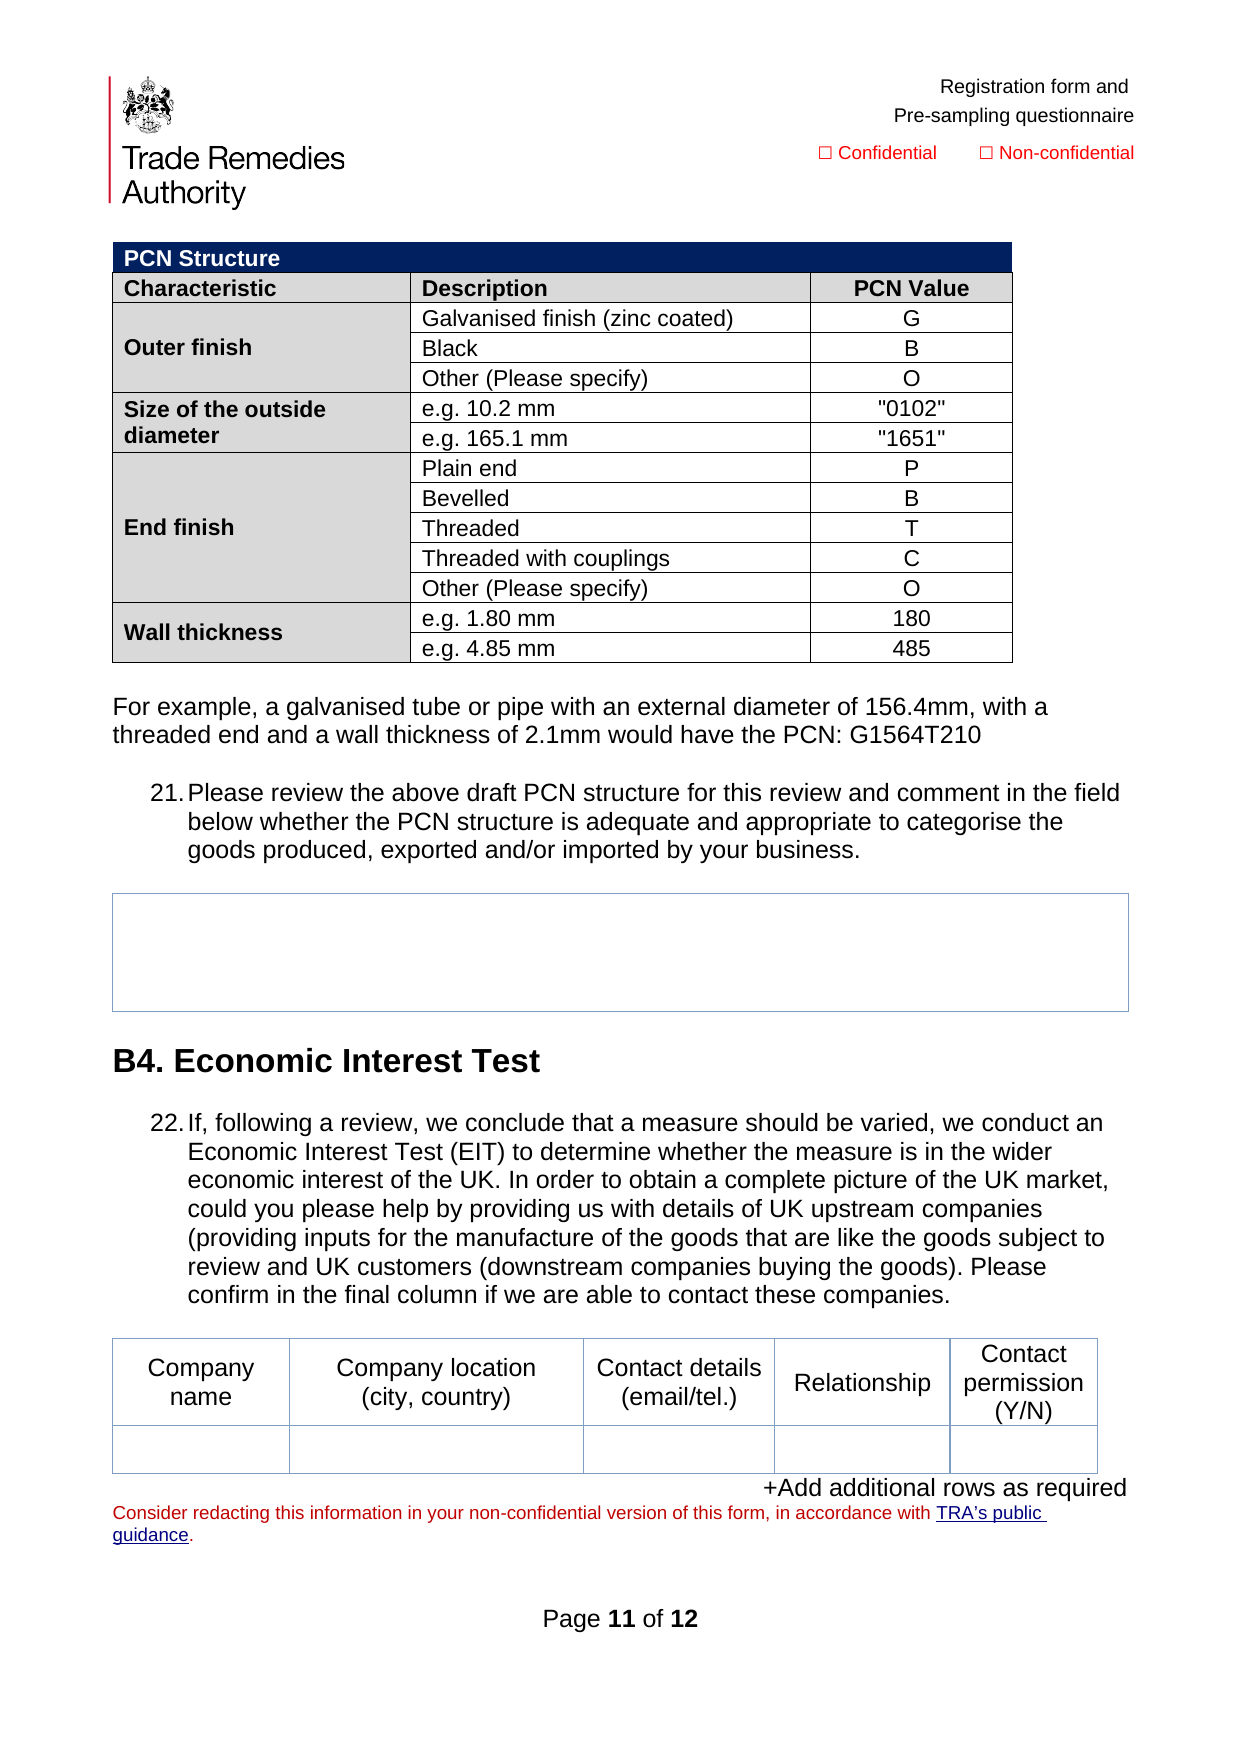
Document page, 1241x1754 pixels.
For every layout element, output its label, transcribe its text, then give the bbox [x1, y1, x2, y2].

table_cell 180 [811, 603, 1012, 632]
list If, following a review, we conclude that a measure should be varied, we conduct an Economic Interest Test (EIT) to determine whether the measure is in the wider economic interest of the UK. In order to obtain a complete picture of the UK market, could you please help by providing us with details of UK upstream companies (providing inputs for the manufacture of the goods that are like the goods subject to review and UK customers (downstream companies buying the goods). Please confirm in the final column if we are able to contact these companies. [150, 1108, 1128, 1309]
table_cell Other (Please specify) [411, 573, 810, 602]
table_cell [290, 1426, 583, 1472]
table_header Contact details (email/tel.) [584, 1339, 774, 1425]
table_cell End finish [113, 453, 410, 602]
table_cell [775, 1426, 949, 1472]
table_cell G [811, 303, 1012, 332]
table_cell P [811, 453, 1012, 482]
table_cell B [811, 483, 1012, 512]
table_cell O [811, 363, 1012, 392]
table_cell Description [411, 273, 810, 302]
table_cell e.g. 4.85 mm [411, 633, 810, 662]
table_cell Other (Please specify) [411, 363, 810, 392]
list Please review the above draft PCN structure for this review and comment in the field below whether the PCN structure is adequate and appropriate to categorise the goods produced, exported and/or imported by your business. [150, 778, 1128, 864]
subtitle B4. Economic Interest Test [112, 1041, 1128, 1079]
table_cell Size of the outside diameter [113, 393, 410, 452]
table_header Relationship [775, 1339, 949, 1425]
table_cell Black [411, 333, 810, 362]
table_cell Plain end [411, 453, 810, 482]
table_header Company name [113, 1339, 289, 1425]
table_header [810, 242, 1012, 272]
table_cell Threaded with couplings [411, 543, 810, 572]
text For example, a galvanised tube or pipe with an external diameter of 156.4mm, with a threaded end and a wall thickness of 2.1mm would have the PCN: G1564T210 [112, 691, 1128, 749]
table_cell e.g. 10.2 mm [411, 393, 810, 422]
table_cell e.g. 165.1 mm [411, 423, 810, 452]
table_cell T [811, 513, 1012, 542]
table_cell B [811, 333, 1012, 362]
table_cell O [811, 573, 1012, 602]
table_cell Characteristic [113, 273, 410, 302]
table_cell Threaded [411, 513, 810, 542]
table_header PCN Structure [113, 242, 410, 272]
text Consider redacting this information in your non-confidential version of this form, in accordance with TRA’s public guidance. [112, 1502, 1128, 1545]
table_cell [584, 1426, 774, 1472]
table_cell Wall thickness [113, 603, 410, 662]
table_cell 485 [811, 633, 1012, 662]
table_header Company location (city, country) [290, 1339, 583, 1425]
table_header [410, 242, 810, 272]
table_cell e.g. 1.80 mm [411, 603, 810, 632]
table_cell Galvanised finish (zinc coated) [411, 303, 810, 332]
table_cell PCN Value [811, 273, 1012, 302]
table_cell Bevelled [411, 483, 810, 512]
text +Add additional rows as required [112, 1473, 1128, 1502]
table_cell "1651" [811, 423, 1012, 452]
table_cell Outer finish [113, 303, 410, 392]
table_cell "0102" [811, 393, 1012, 422]
table_cell [113, 1426, 289, 1472]
table_header [113, 894, 1128, 1011]
table_cell C [811, 543, 1012, 572]
table_header Contact permission (Y/N) [951, 1339, 1097, 1425]
table_cell [951, 1426, 1097, 1472]
